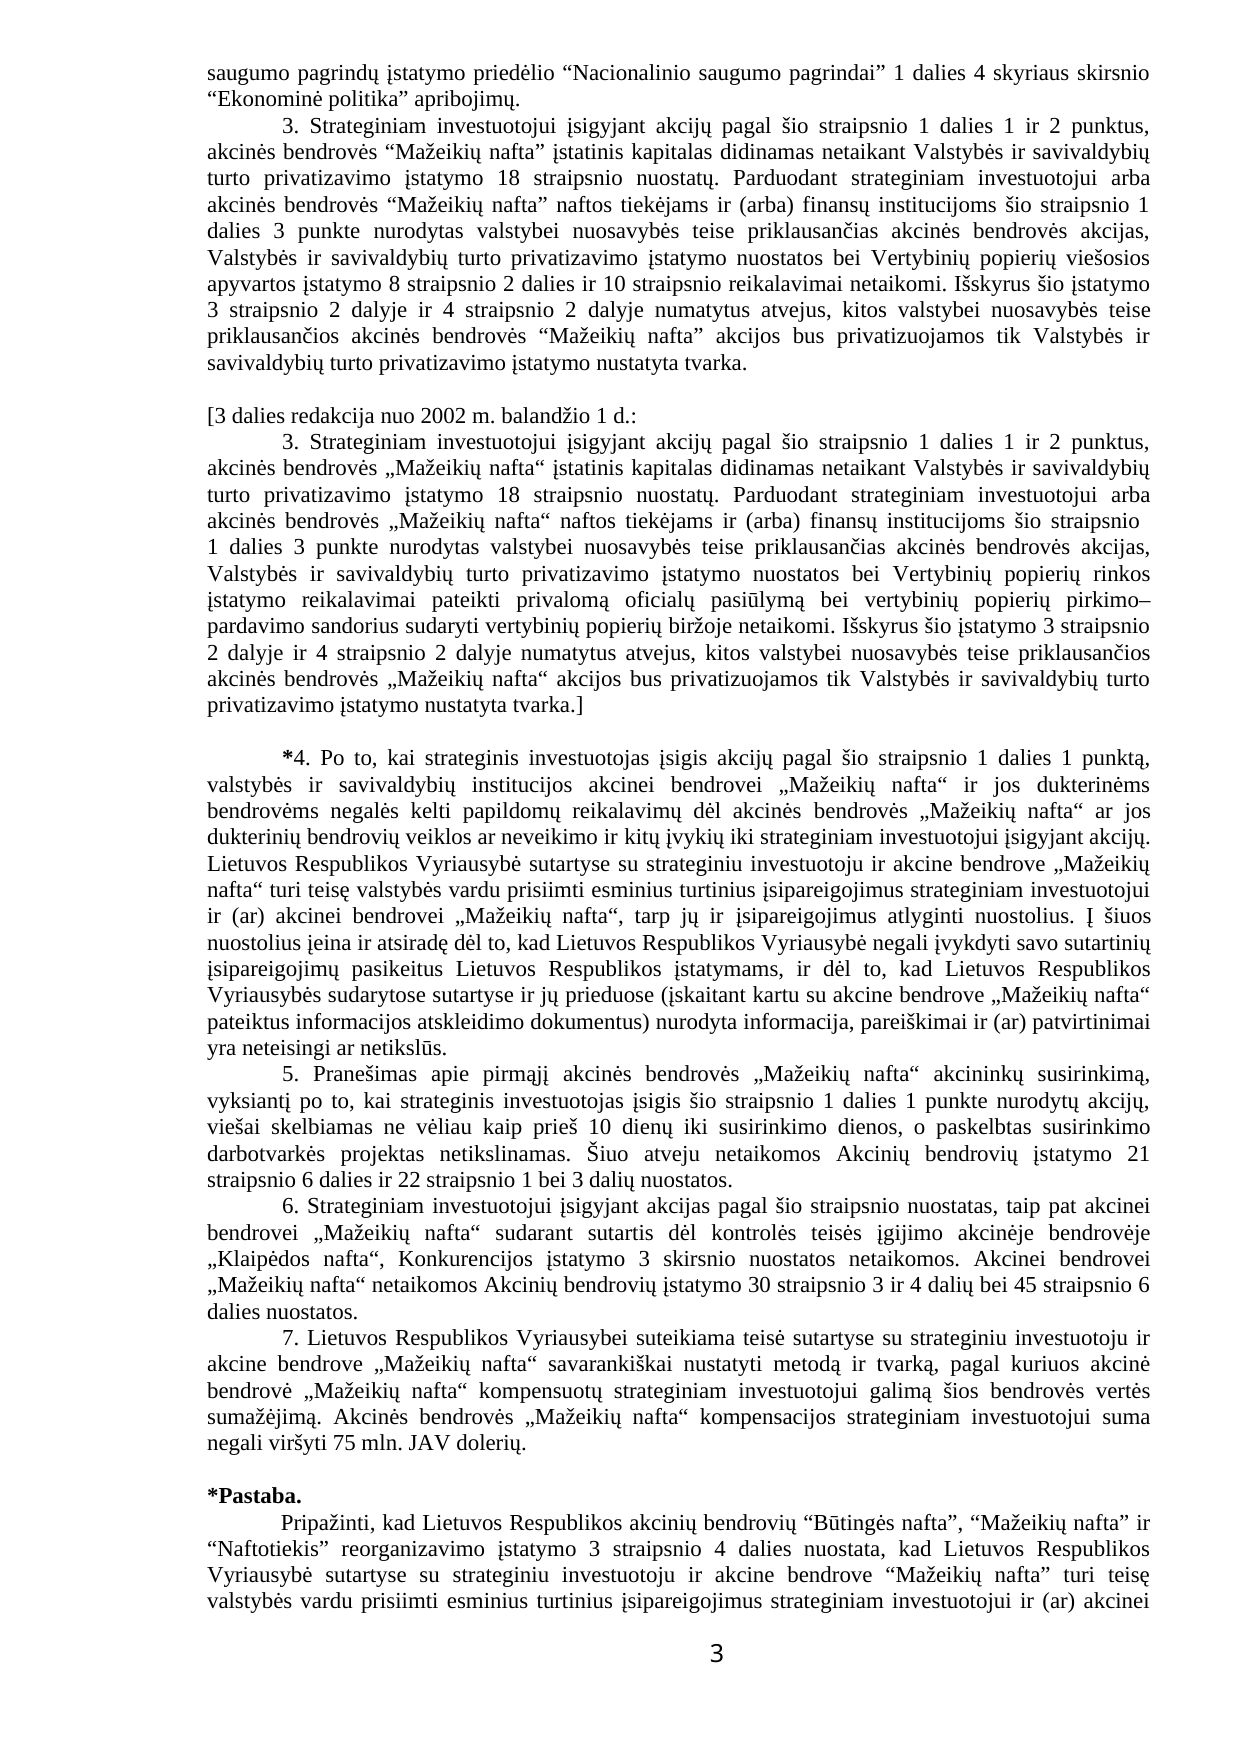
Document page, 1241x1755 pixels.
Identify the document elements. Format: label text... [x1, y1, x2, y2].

text *4. Po to, kai strateginis investuotojas įsigis akcijų pagal šio straipsnio 1 dalies 1 punktą, valstybės ir savivaldybių institucijos akcinei bendrovei „Mažeikių nafta“ ir jos dukterinėms bendrovėms negalės kelti papildomų reikalavimų dėl akcinės bendrovės „Mažeikių nafta“ ar jos dukterinių bendrovių veiklos ar neveikimo ir kitų įvykių iki strateginiam investuotojui įsigyjant akcijų. Lietuvos Respublikos Vyriausybė sutartyse su strateginiu investuotoju ir akcine bendrove „Mažeikių nafta“ turi teisę valstybės vardu prisiimti esminius turtinius įsipareigojimus strateginiam investuotojui ir (ar) akcinei bendrovei „Mažeikių nafta“, tarp jų ir įsipareigojimus atlyginti nuostolius. Į šiuos nuostolius įeina ir atsiradę dėl to, kad Lietuvos Respublikos Vyriausybė negali įvykdyti savo sutartinių įsipareigojimų pasikeitus Lietuvos Respublikos įstatymams, ir dėl to, kad Lietuvos Respublikos Vyriausybės sudarytose sutartyse ir jų prieduose (įskaitant kartu su akcine bendrove „Mažeikių nafta“ pateiktus informacijos atskleidimo dokumentus) nurodyta informacija, pareiškimai ir (ar) patvirtinimai yra neteisingi ar netikslūs. [207, 744, 1152, 1061]
text 6. Strateginiam investuotojui įsigyjant akcijas pagal šio straipsnio nuostatas, taip pat akcinei bendrovei „Mažeikių nafta“ sudarant sutartis dėl kontrolės teisės įgijimo akcinėje bendrovėje „Klaipėdos nafta“, Konkurencijos įstatymo 3 skirsnio nuostatos netaikomos. Akcinei bendrovei „Mažeikių nafta“ netaikomos Akcinių bendrovių įstatymo 30 straipsnio 3 ir 4 dalių bei 45 straipsnio 6 dalies nuostatos. [207, 1192, 1152, 1324]
text 5. Pranešimas apie pirmąjį akcinės bendrovės „Mažeikių nafta“ akcininkų susirinkimą, vyksiantį po to, kai strateginis investuotojas įsigis šio straipsnio 1 dalies 1 punkte nurodytų akcijų, viešai skelbiamas ne vėliau kaip prieš 10 dienų iki susirinkimo dienos, o paskelbtas susirinkimo darbotvarkės projektas netikslinamas. Šiuo atveju netaikomos Akcinių bendrovių įstatymo 21 straipsnio 6 dalies ir 22 straipsnio 1 bei 3 dalių nuostatos. [207, 1061, 1152, 1192]
text 7. Lietuvos Respublikos Vyriausybei suteikiama teisė sutartyse su strateginiu investuotoju ir akcine bendrove „Mažeikių nafta“ savarankiškai nustatyti metodą ir tvarką, pagal kuriuos akcinė bendrovė „Mažeikių nafta“ kompensuotų strateginiam investuotojui galimą šios bendrovės vertės sumažėjimą. Akcinės bendrovės „Mažeikių nafta“ kompensacijos strateginiam investuotojui suma negali viršyti 75 mln. JAV dolerių. [207, 1324, 1152, 1456]
text 3. Strateginiam investuotojui įsigyjant akcijų pagal šio straipsnio 1 dalies 1 ir 2 punktus, akcinės bendrovės “Mažeikių nafta” įstatinis kapitalas didinamas netaikant Valstybės ir savivaldybių turto privatizavimo įstatymo 18 straipsnio nuostatų. Parduodant strateginiam investuotojui arba akcinės bendrovės “Mažeikių nafta” naftos tiekėjams ir (arba) finansų institucijoms šio straipsnio 1 dalies 3 punkte nurodytas valstybei nuosavybės teise priklausančias akcinės bendrovės akcijas, Valstybės ir savivaldybių turto privatizavimo įstatymo nuostatos bei Vertybinių popierių viešosios apyvartos įstatymo 8 straipsnio 2 dalies ir 10 straipsnio reikalavimai netaikomi. Išskyrus šio įstatymo 3 straipsnio 2 dalyje ir 4 straipsnio 2 dalyje numatytus atvejus, kitos valstybei nuosavybės teise priklausančios akcinės bendrovės “Mažeikių nafta” akcijos bus privatizuojamos tik Valstybės ir savivaldybių turto privatizavimo įstatymo nustatyta tvarka. [207, 112, 1152, 375]
text saugumo pagrindų įstatymo priedėlio “Nacionalinio saugumo pagrindai” 1 dalies 4 skyriaus skirsnio “Ekonominė politika” apribojimų. [207, 59, 1152, 112]
text 3. Strateginiam investuotojui įsigyjant akcijų pagal šio straipsnio 1 dalies 1 ir 2 punktus, akcinės bendrovės „Mažeikių nafta“ įstatinis kapitalas didinamas netaikant Valstybės ir savivaldybių turto privatizavimo įstatymo 18 straipsnio nuostatų. Parduodant strateginiam investuotojui arba akcinės bendrovės „Mažeikių nafta“ naftos tiekėjams ir (arba) finansų institucijoms šio straipsnio 1 dalies 3 punkte nurodytas valstybei nuosavybės teise priklausančias akcinės bendrovės akcijas, Valstybės ir savivaldybių turto privatizavimo įstatymo nuostatos bei Vertybinių popierių rinkos įstatymo reikalavimai pateikti privalomą oficialų pasiūlymą bei vertybinių popierių pirkimo–pardavimo sandorius sudaryti vertybinių popierių biržoje netaikomi. Išskyrus šio įstatymo 3 straipsnio 2 dalyje ir 4 straipsnio 2 dalyje numatytus atvejus, kitos valstybei nuosavybės teise priklausančios akcinės bendrovės „Mažeikių nafta“ akcijos bus privatizuojamos tik Valstybės ir savivaldybių turto privatizavimo įstatymo nustatyta tvarka.] [207, 428, 1152, 718]
text Pripažinti, kad Lietuvos Respublikos akcinių bendrovių “Būtingės nafta”, “Mažeikių nafta” ir “Naftotiekis” reorganizavimo įstatymo 3 straipsnio 4 dalies nuostata, kad Lietuvos Respublikos Vyriausybė sutartyse su strateginiu investuotoju ir akcine bendrove “Mažeikių nafta” turi teisę valstybės vardu prisiimti esminius turtinius įsipareigojimus strateginiam investuotojui ir (ar) akcinei [207, 1508, 1152, 1614]
text [3 dalies redakcija nuo 2002 m. balandžio 1 d.: [207, 402, 1152, 428]
text *Pastaba. [207, 1482, 1152, 1508]
